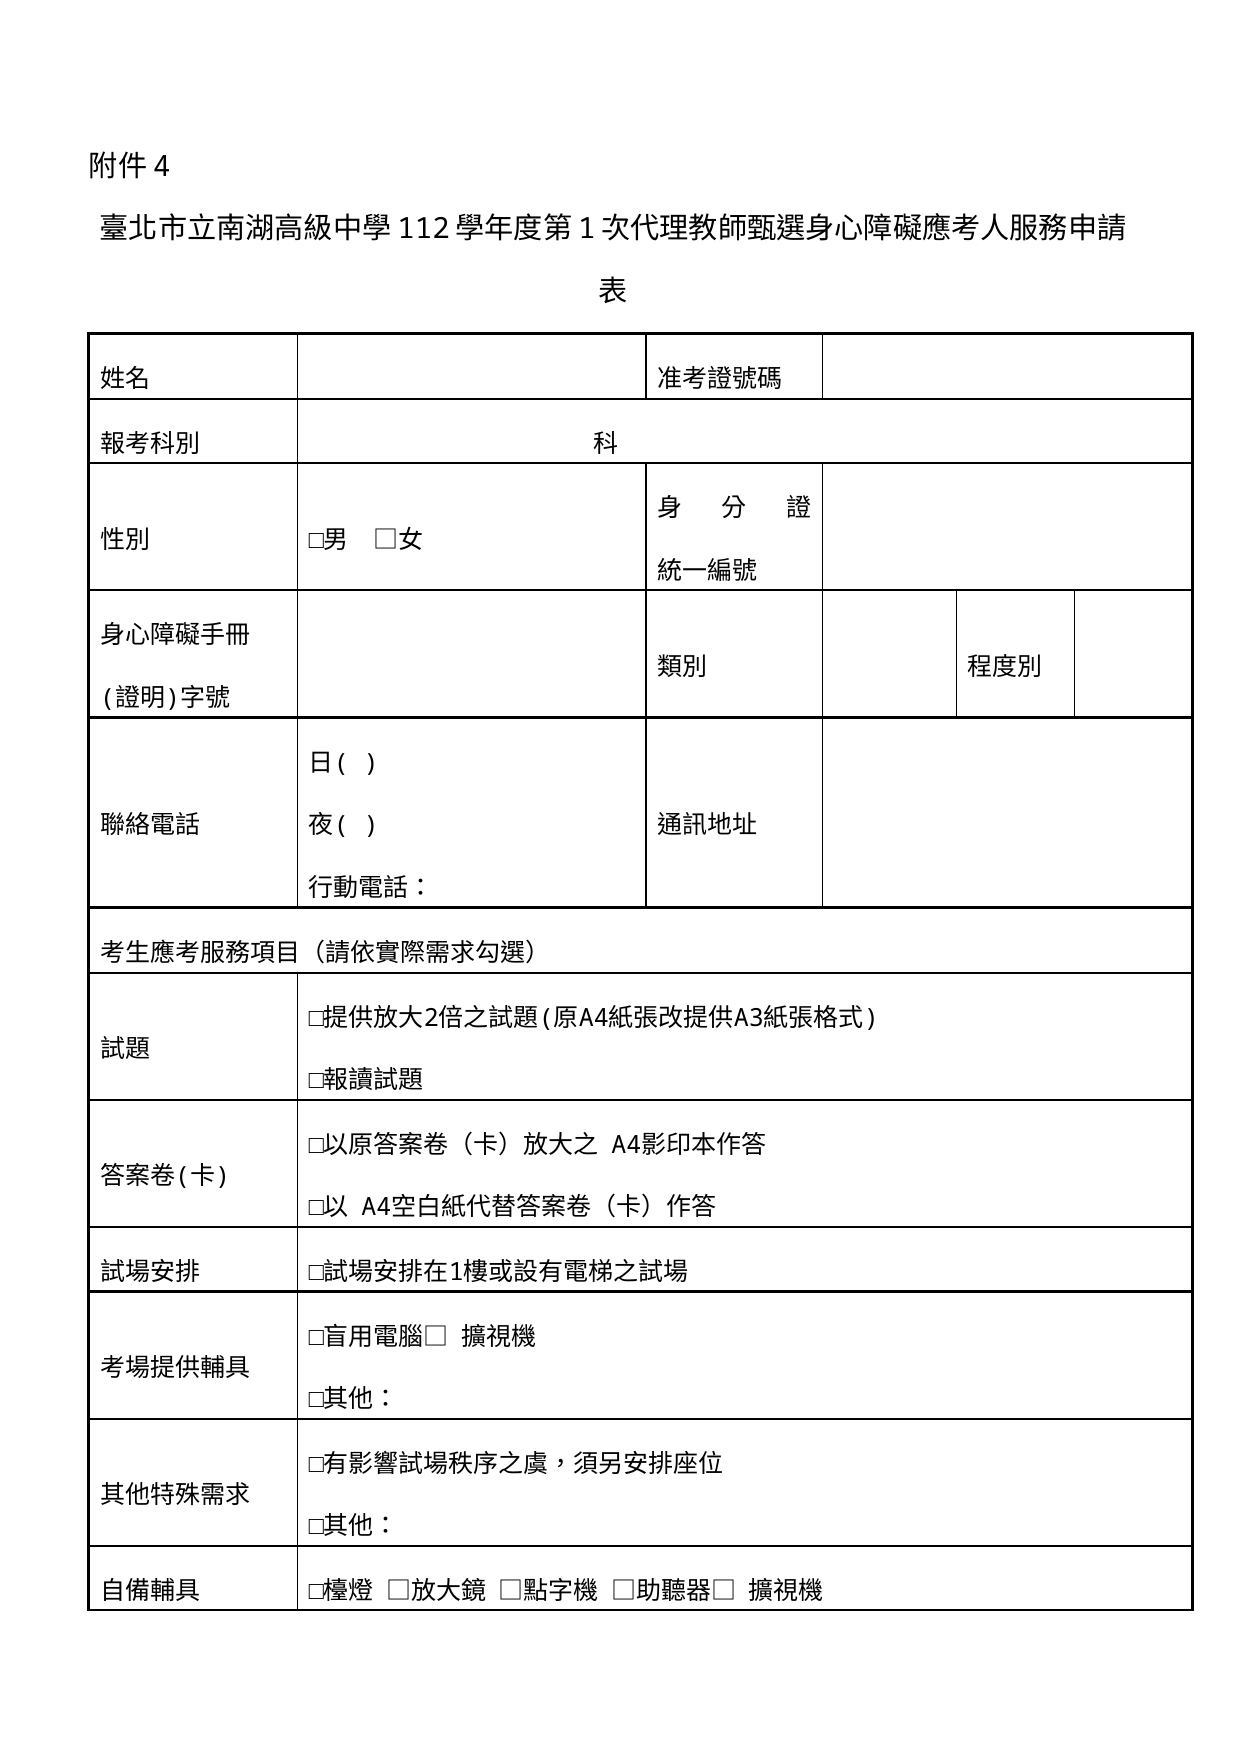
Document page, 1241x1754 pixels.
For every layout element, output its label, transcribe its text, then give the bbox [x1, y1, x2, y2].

table_cell 聯絡電話 [90, 719, 297, 906]
table_header [823, 335, 1191, 398]
table_cell □男 □女 [298, 464, 645, 589]
table_cell 性別 [90, 464, 297, 589]
table_cell [298, 591, 645, 716]
table_cell □提供放大2倍之試題(原A4紙張改提供A3紙張格式) □報讀試題 [298, 974, 1191, 1099]
table_cell 科 [298, 400, 1191, 462]
table_cell 身心障礙手冊(證明)字號 [90, 591, 297, 716]
table_cell 答案卷(卡) [90, 1101, 297, 1226]
table_cell 通訊地址 [647, 719, 822, 906]
table_cell 身分證 統一編號 [647, 464, 822, 589]
table_cell □試場安排在1樓或設有電梯之試場 [298, 1228, 1191, 1290]
text 臺北市立南湖高級中學112學年度第1次代理教師甄選身心障礙應考人服務申請表 [89, 184, 1137, 309]
table_cell [1075, 591, 1191, 716]
table_cell 類別 [647, 591, 822, 716]
table_cell [823, 719, 1191, 906]
table_cell [823, 591, 956, 716]
table_cell 其他特殊需求 [90, 1420, 297, 1544]
table_cell □有影響試場秩序之虞，須另安排座位 □其他： [298, 1420, 1191, 1544]
table_cell 考生應考服務項目（請依實際需求勾選） [90, 909, 1191, 972]
text 附件4 [89, 122, 1137, 184]
table_cell 考場提供輔具 [90, 1293, 297, 1417]
table_cell 日( ) 夜( ) 行動電話： [298, 719, 645, 906]
table_cell 試題 [90, 974, 297, 1099]
table_cell □盲用電腦□ 擴視機 □其他： [298, 1293, 1191, 1417]
table_cell 報考科別 [90, 400, 297, 462]
table_header 准考證號碼 [647, 335, 822, 398]
table_header [298, 335, 645, 398]
table_header 姓名 [90, 335, 297, 398]
table_cell □以原答案卷（卡）放大之 A4影印本作答 □以 A4空白紙代替答案卷（卡）作答 [298, 1101, 1191, 1226]
table_cell 試場安排 [90, 1228, 297, 1290]
table_cell 程度別 [957, 591, 1074, 716]
table_cell [823, 464, 1191, 589]
table_cell 自備輔具 [90, 1547, 297, 1609]
table_cell □檯燈 □放大鏡 □點字機 □助聽器□ 擴視機 [298, 1547, 1191, 1609]
